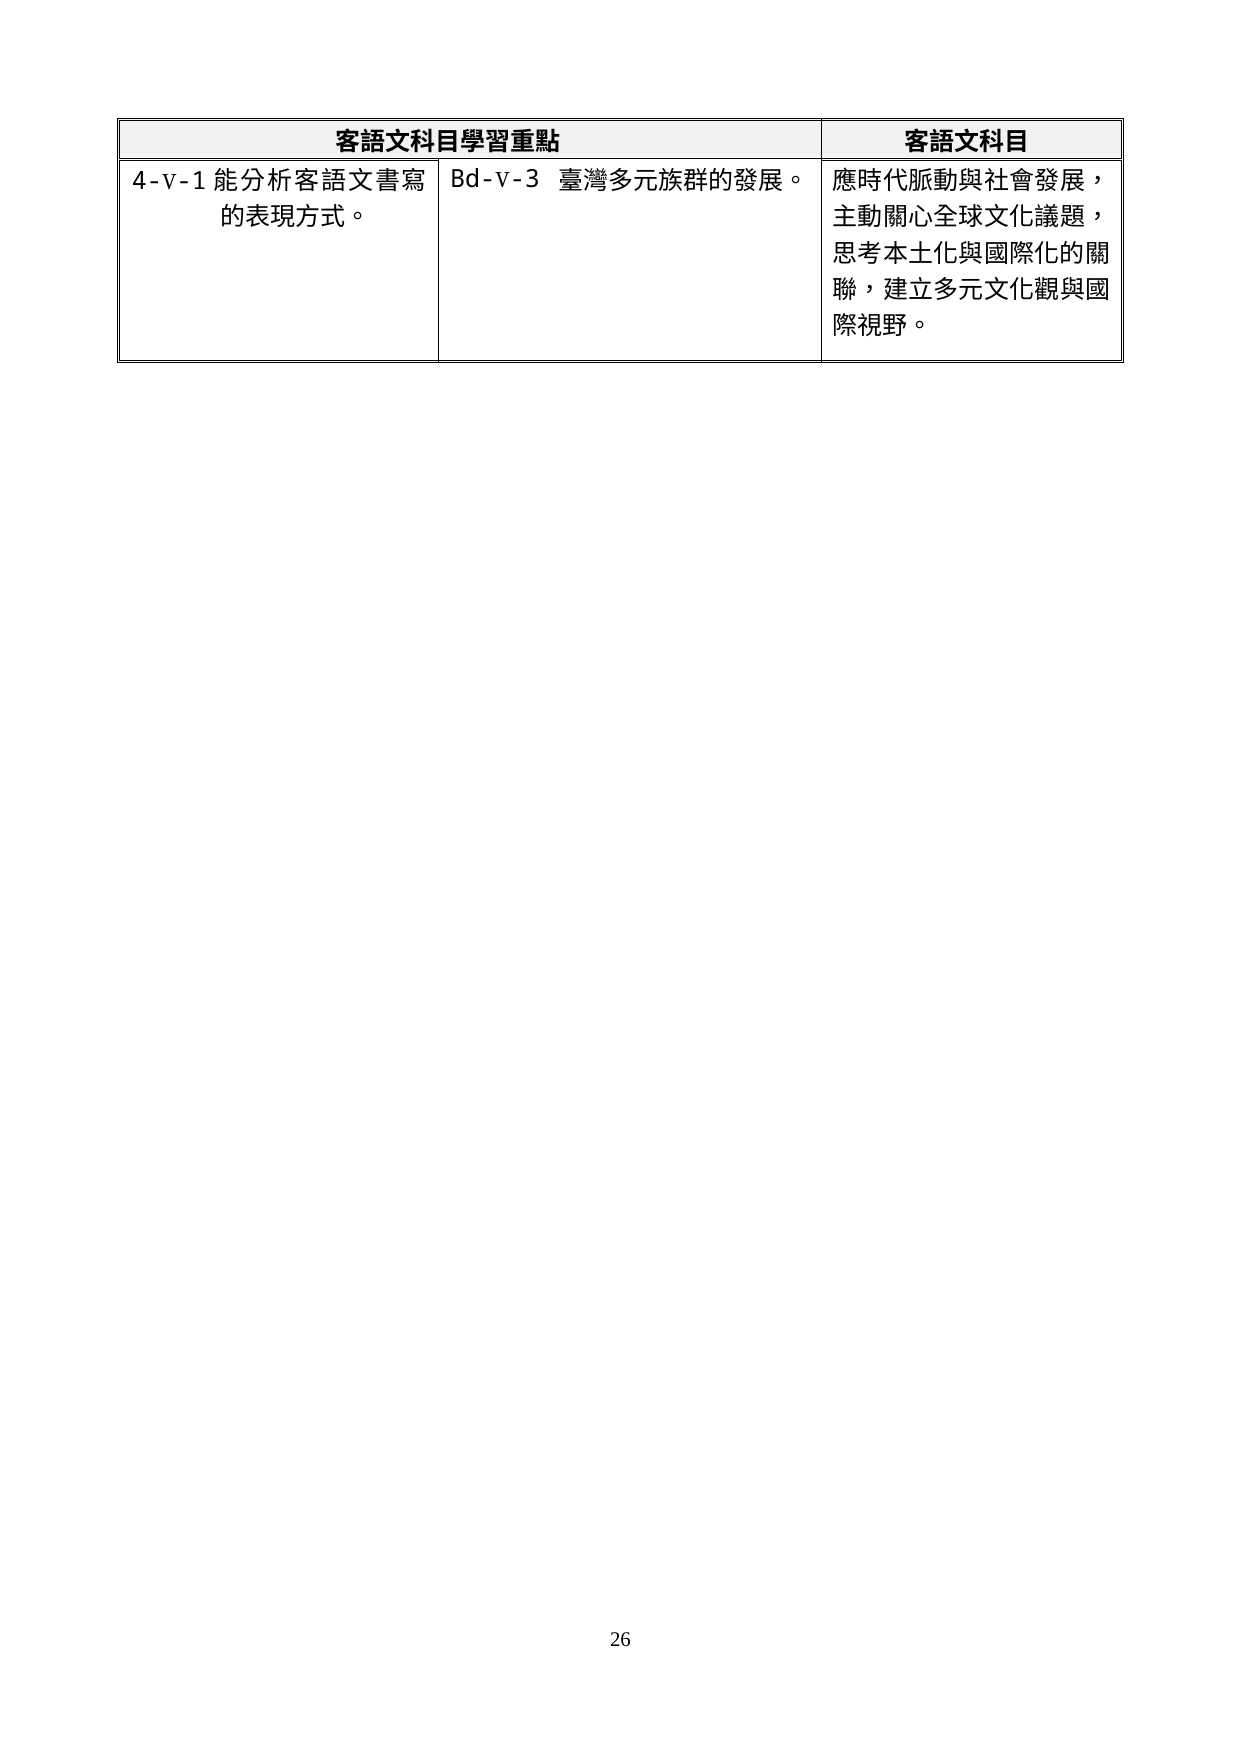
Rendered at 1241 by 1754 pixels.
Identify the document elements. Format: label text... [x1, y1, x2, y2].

table_cell 臺灣多元族群的發展。 [560, 159, 821, 360]
table_header 客語文科目學習重點 [120, 121, 821, 157]
table_header 客語文科目 核心素養 [822, 121, 1121, 157]
table_cell Bd-Ⅴ-3 [439, 159, 560, 360]
table_cell 應時代脈動與社會發展，主動關心全球文化議題，思考本土化與國際化的關聯，建立多元文化觀與國際視野。 [822, 161, 1121, 360]
table_cell 4-Ⅴ-1能分析客語文書寫的表現方式。 [120, 161, 438, 360]
